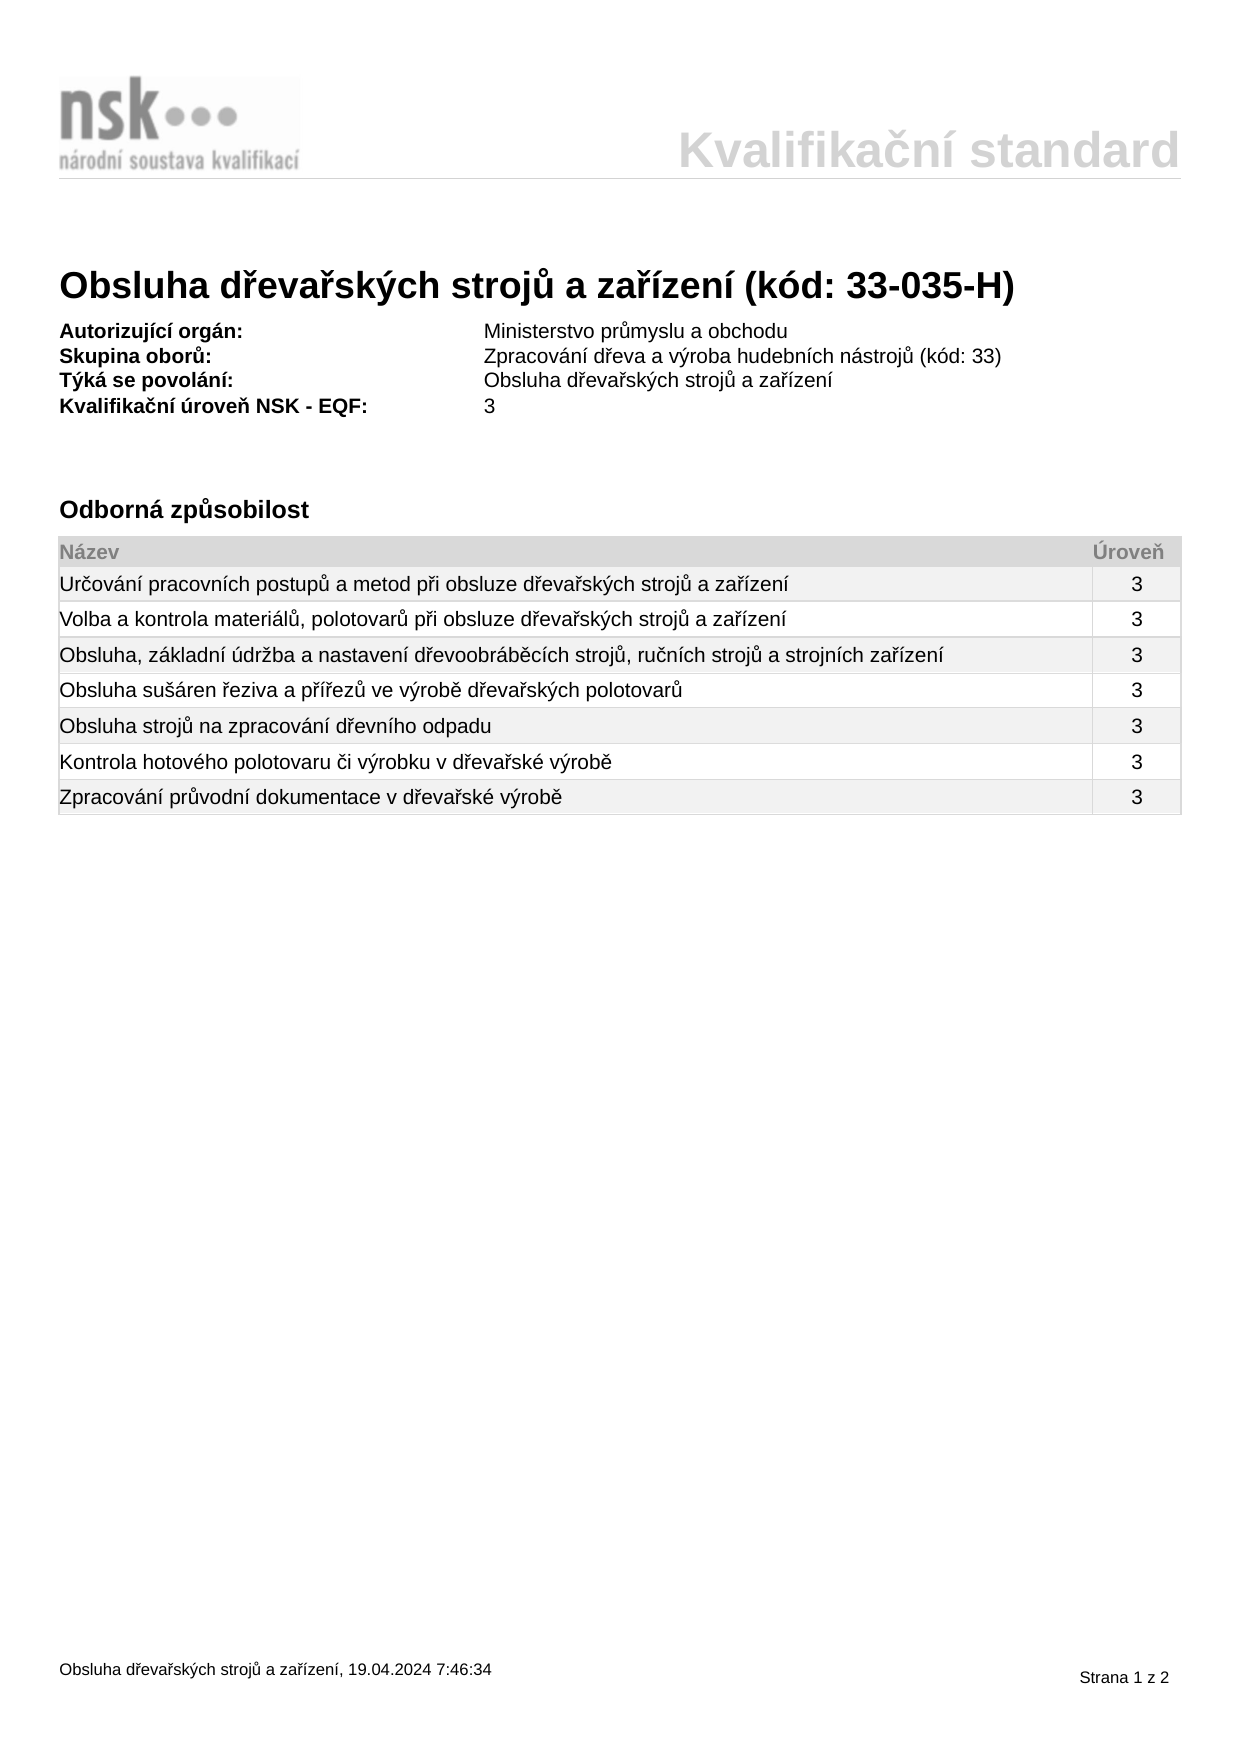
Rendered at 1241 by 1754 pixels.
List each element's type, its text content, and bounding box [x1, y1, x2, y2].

table_cell [1093, 1114, 1169, 1386]
table_cell [484, 172, 620, 178]
table_cell Určování pracovních postupů a metod při obsluze dřevařských strojů a zařízení [60, 567, 1092, 600]
table_cell [862, 815, 1093, 1113]
table_cell Týká se povolání: [59, 368, 483, 392]
table_cell [484, 196, 620, 224]
table_cell [484, 418, 620, 489]
table_cell Kvalifikační úroveň NSK - EQF: [59, 394, 483, 417]
table_cell Skupina oborů: [59, 344, 483, 368]
table_cell [484, 815, 620, 1113]
table_cell [862, 196, 1093, 224]
table_cell [862, 1114, 1093, 1386]
table_cell [59, 307, 483, 319]
table_cell [620, 196, 626, 224]
table_cell [484, 524, 620, 536]
picture [58, 59, 621, 172]
table_cell Kontrola hotového polotovaru či výrobku v dřevařské výrobě [60, 744, 1092, 779]
table_cell [620, 1114, 626, 1386]
table_cell Volba a kontrola materiálů, polotovarů při obsluze dřevařských strojů a zařízení [60, 602, 1092, 636]
table_cell [620, 1386, 626, 1659]
table_cell [620, 815, 626, 1113]
table_cell [59, 1386, 483, 1659]
table_cell [59, 815, 483, 1113]
table_cell Obsluha, základní údržba a nastavení dřevoobráběcích strojů, ručních strojů a strojních zařízení [60, 638, 1092, 672]
table_cell [59, 172, 483, 178]
table_cell Autorizující orgán: [59, 319, 483, 343]
table_cell [862, 524, 1093, 536]
table_cell 3 [1093, 674, 1180, 707]
table_header Kvalifikační standard [626, 59, 1181, 178]
table_cell [1169, 196, 1181, 224]
table_cell [1169, 418, 1181, 489]
table_cell Úroveň [1093, 537, 1180, 566]
table_cell [1169, 1114, 1181, 1386]
table_cell [59, 524, 483, 536]
table_cell [1169, 524, 1181, 536]
table_cell [620, 418, 626, 489]
table_cell [59, 196, 483, 224]
table_cell [1093, 196, 1169, 224]
table_cell 3 [1093, 567, 1180, 600]
table_cell 3 [1093, 638, 1180, 672]
table_cell [1169, 307, 1181, 319]
table_cell [626, 815, 862, 1113]
table_cell Zpracování dřeva a výroba hudebních nástrojů (kód: 33) [484, 344, 1181, 368]
table_cell [862, 1386, 1093, 1659]
table_cell [59, 1114, 483, 1386]
table_cell Obsluha dřevařských strojů a zařízení [484, 368, 1181, 393]
table_cell [484, 307, 620, 319]
table_cell [1093, 524, 1169, 536]
table_cell [1169, 815, 1181, 1113]
table_cell [1093, 418, 1169, 489]
table_cell Název [60, 537, 1092, 566]
table_cell [626, 307, 862, 319]
table_cell [59, 179, 1181, 196]
table_cell 3 [1093, 744, 1180, 779]
table_cell Obsluha strojů na zpracování dřevního odpadu [60, 708, 1092, 743]
table_cell Ministerstvo průmyslu a obchodu [484, 319, 1181, 344]
table_header [621, 59, 626, 172]
table_cell [626, 1386, 862, 1659]
table_cell Odborná způsobilost [59, 489, 1181, 524]
table_cell 3 [1093, 780, 1180, 813]
table_cell Strana 1 z 2 [862, 1660, 1169, 1696]
table_cell [1093, 307, 1169, 319]
table_cell [1093, 815, 1169, 1113]
table_cell [862, 418, 1093, 489]
table_cell [1169, 1660, 1181, 1696]
table_cell 3 [1093, 602, 1180, 636]
table_cell Obsluha dřevařských strojů a zařízení (kód: 33-035-H) [59, 224, 1181, 307]
table_cell [1169, 1386, 1181, 1659]
table_cell Obsluha dřevařských strojů a zařízení, 19.04.2024 7:46:34 [59, 1660, 862, 1696]
table_cell [626, 1114, 862, 1386]
table_cell Zpracování průvodní dokumentace v dřevařské výrobě [60, 780, 1092, 813]
table_cell 3 [1093, 708, 1180, 743]
table_cell [626, 196, 862, 224]
table_cell [484, 1114, 620, 1386]
table_cell [1093, 1386, 1169, 1659]
table_cell [620, 307, 626, 319]
table_cell [59, 418, 483, 489]
table_cell Obsluha sušáren řeziva a přířezů ve výrobě dřevařských polotovarů [60, 674, 1092, 707]
table_cell [484, 1386, 620, 1659]
table_cell [626, 524, 862, 536]
table_cell 3 [484, 394, 1181, 417]
table_cell [862, 307, 1093, 319]
table_cell [626, 418, 862, 489]
table_cell [620, 524, 626, 536]
